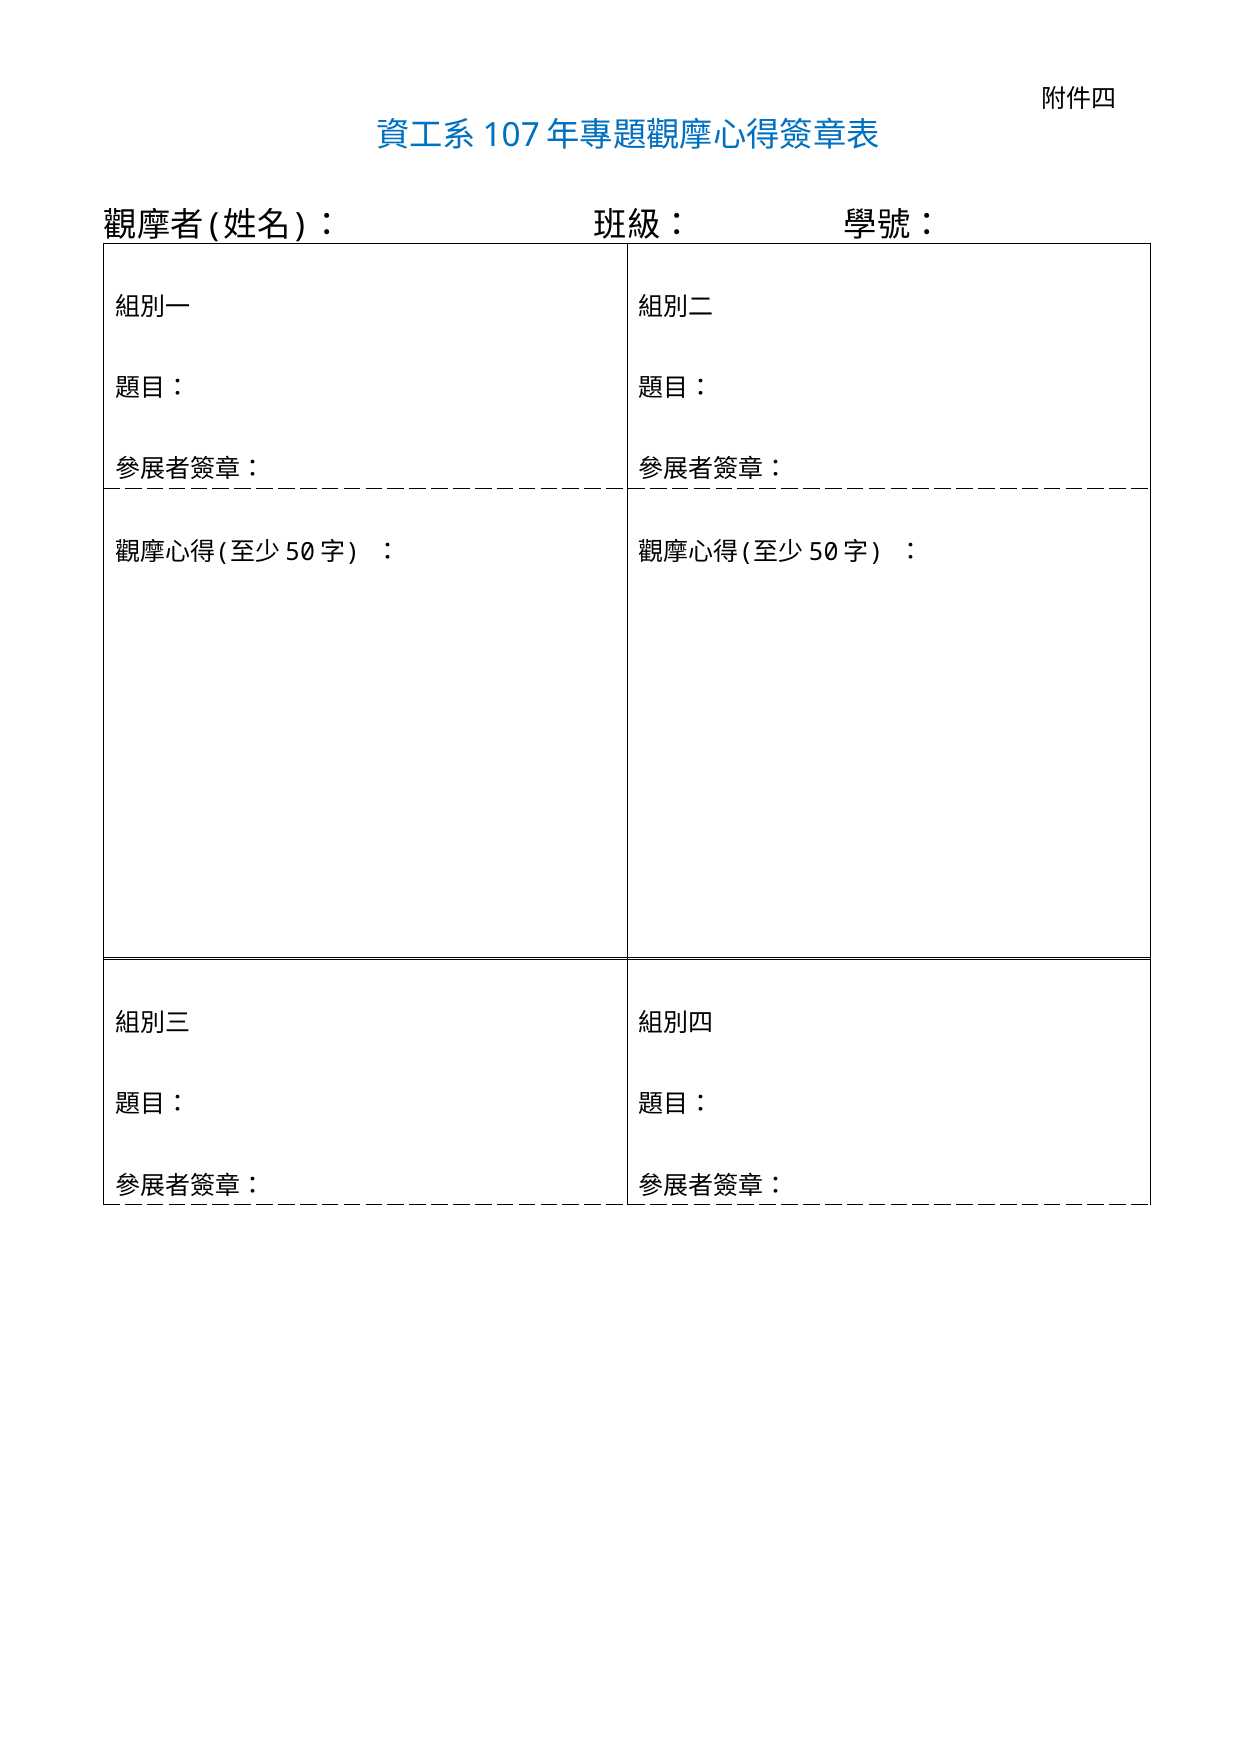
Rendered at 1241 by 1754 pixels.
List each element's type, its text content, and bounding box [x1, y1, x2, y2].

table_header 組別一 題目： 參展者簽章： [104, 244, 627, 488]
table_cell 觀摩心得(至少50字) ： [104, 488, 627, 957]
table_cell 組別四 題目： 參展者簽章： [628, 960, 1150, 1204]
table_cell 組別三 題目： 參展者簽章： [104, 960, 627, 1204]
text 觀摩者(姓名)： 班級： 學號： [103, 180, 1152, 243]
text [1027, 71, 1152, 139]
table_header 組別二 題目： 參展者簽章： [628, 244, 1150, 488]
text 附件四 [1042, 78, 1137, 114]
table_cell 觀摩心得(至少50字) ： [628, 488, 1150, 957]
